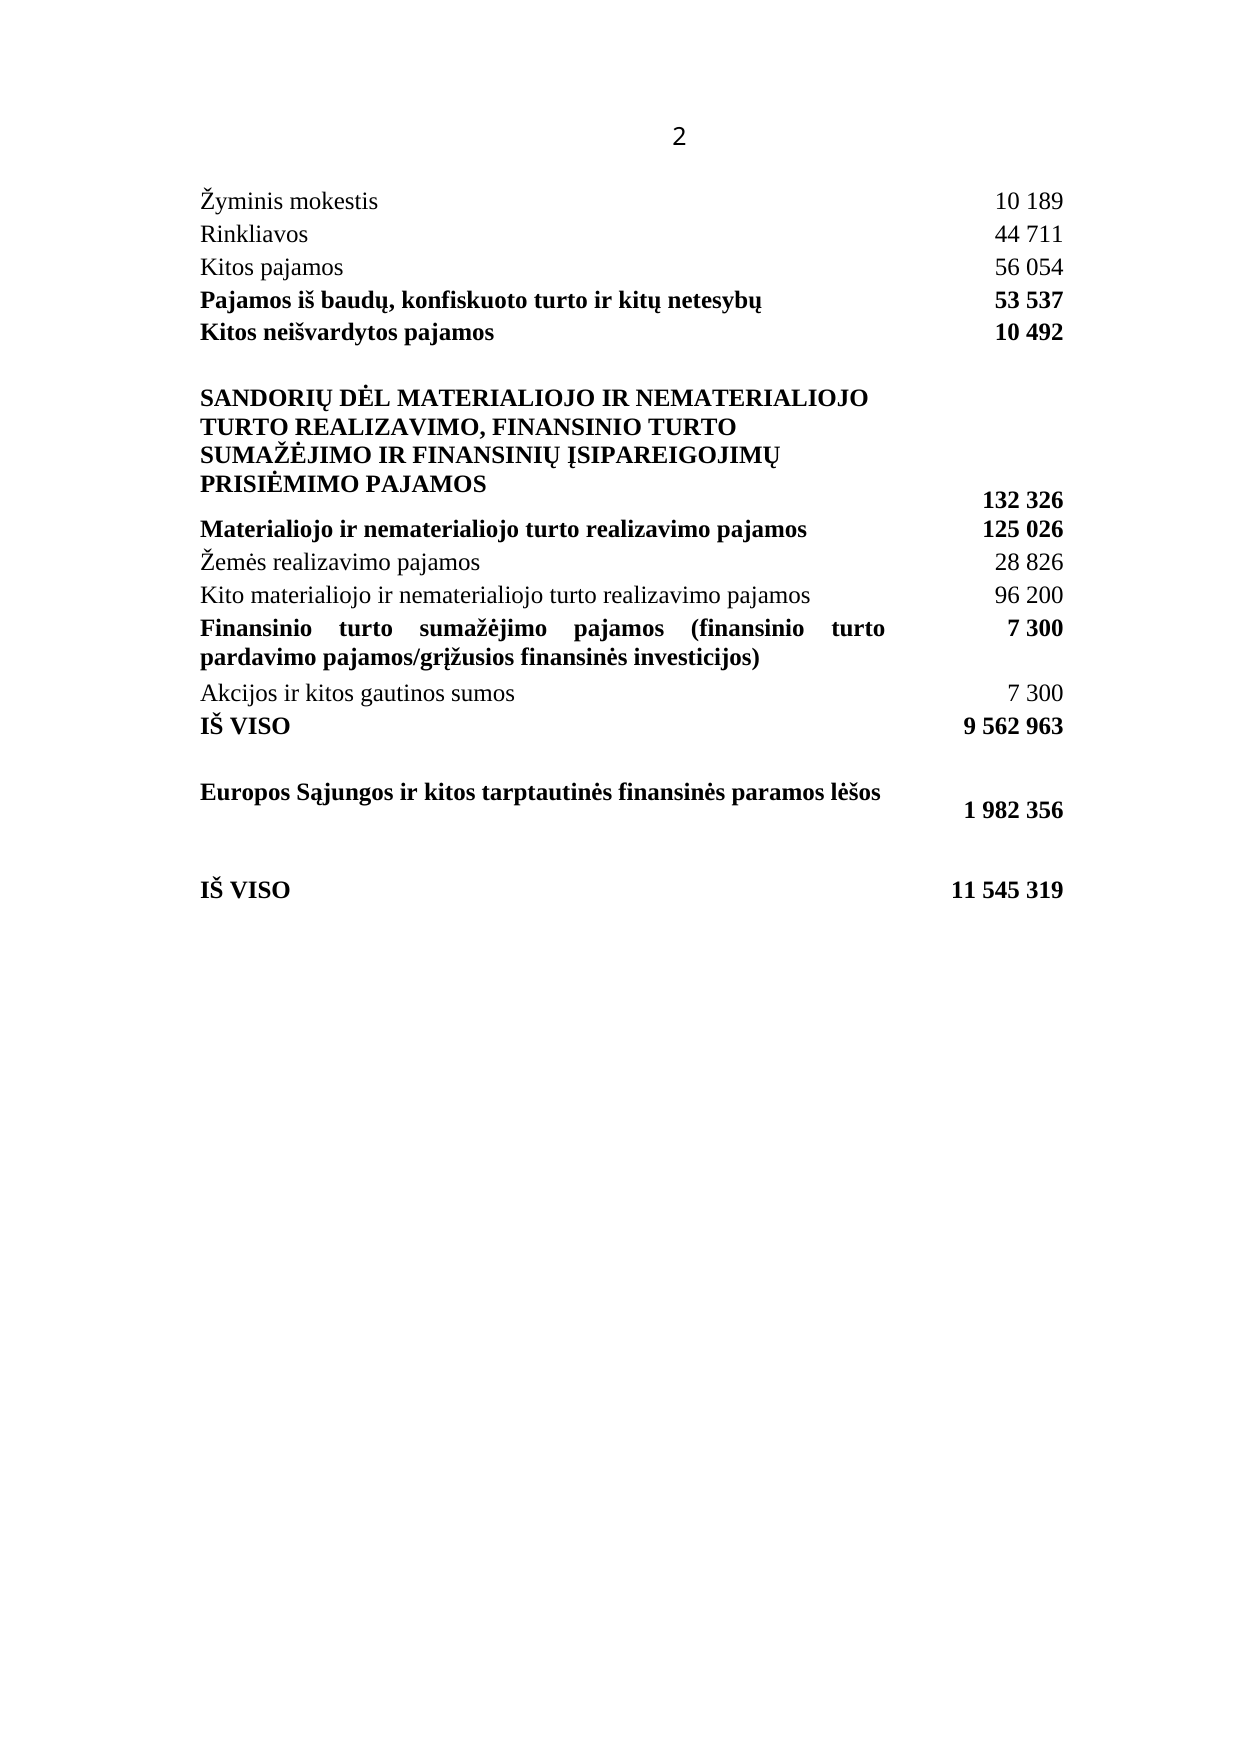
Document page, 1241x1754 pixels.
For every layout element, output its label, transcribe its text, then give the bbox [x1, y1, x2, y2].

table_cell [897, 744, 1074, 777]
table_cell 56 054 [897, 252, 1074, 285]
table_cell Rinkliavos [189, 219, 897, 252]
table_cell 10 189 [897, 186, 1074, 219]
table_cell 96 200 [897, 580, 1074, 613]
table_cell 125 026 [897, 514, 1074, 547]
table_cell 9 562 963 [897, 711, 1074, 744]
table_cell Žemės realizavimo pajamos [189, 547, 897, 580]
table_cell [189, 843, 897, 875]
table_cell 53 537 [897, 285, 1074, 317]
table_cell 11 545 319 [897, 875, 1074, 908]
table_cell Pajamos iš baudų, konfiskuoto turto ir kitų netesybų [189, 285, 897, 317]
table_cell [189, 350, 897, 383]
table_cell 7 300 [897, 613, 1074, 678]
table_cell [897, 843, 1074, 875]
table_cell 1 982 356 [897, 777, 1074, 842]
table_cell Kitos pajamos [189, 252, 897, 285]
table_cell 7 300 [897, 679, 1074, 711]
table_cell Kito materialiojo ir nematerialiojo turto realizavimo pajamos [189, 580, 897, 613]
table_cell 28 826 [897, 547, 1074, 580]
table_cell Akcijos ir kitos gautinos sumos [189, 679, 897, 711]
table_cell 132 326 [897, 383, 1074, 514]
table_cell 10 492 [897, 318, 1074, 350]
table_cell Europos Sąjungos ir kitos tarptautinės finansinės paramos lėšos [189, 777, 897, 842]
table_cell Finansinio turto sumažėjimo pajamos (finansinio turto pardavimo pajamos/grįžusios finansinės investicijos) [189, 613, 897, 678]
table_cell IŠ VISO [189, 711, 897, 744]
table_cell Materialiojo ir nematerialiojo turto realizavimo pajamos [189, 514, 897, 547]
table_cell IŠ VISO [189, 875, 897, 908]
table_cell SANDORIŲ DĖL MATERIALIOJO IR NEMATERIALIOJO TURTO REALIZAVIMO, FINANSINIO TURTO SUMAŽĖJIMO IR FINANSINIŲ ĮSIPAREIGOJIMŲ PRISIĖMIMO PAJAMOS [189, 383, 897, 514]
table_cell Kitos neišvardytos pajamos [189, 318, 897, 350]
table_cell [897, 350, 1074, 383]
table_cell [189, 744, 897, 777]
table_cell Žyminis mokestis [189, 186, 897, 219]
table_cell 44 711 [897, 219, 1074, 252]
